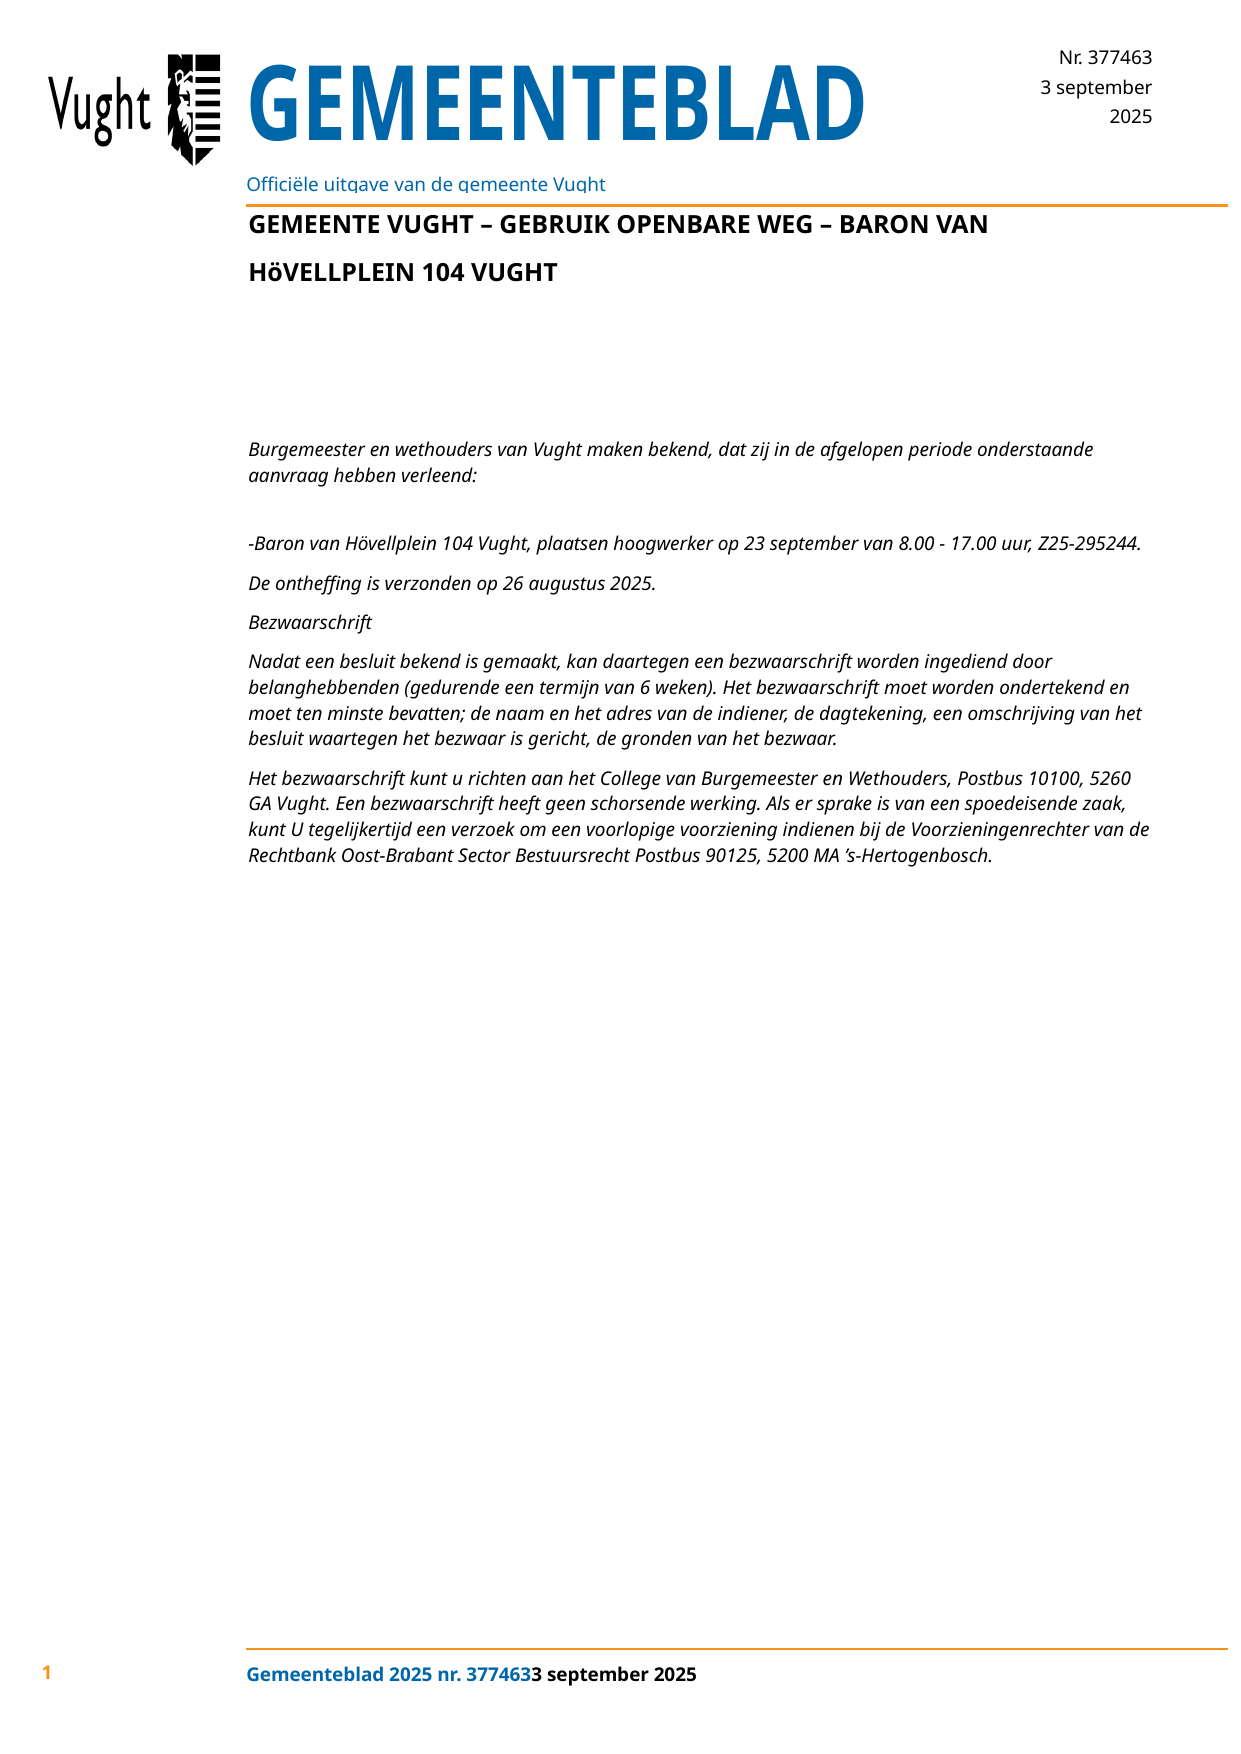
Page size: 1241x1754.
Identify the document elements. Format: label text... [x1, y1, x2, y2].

text GEMEENTE VUGHT – GEBRUIK OPENBARE WEG – BARON VAN HöVELLPLEIN 104 VUGHT [248, 207, 1152, 288]
text -Baron van Hövellplein 104 Vught, plaatsen hoogwerker op 23 september van 8.00 - 17.00 uur, Z25-295244. [248, 531, 1152, 556]
text Het bezwaarschrift kunt u richten aan het College van Burgemeester en Wethouders, Postbus 10100, 5260 GA Vught. Een bezwaarschrift heeft geen schorsende werking. Als er sprake is van een spoedeisende zaak, kunt U tegelijkertijd een verzoek om een voorlopige voorziening indienen bij de Voorzieningenrechter van de Rechtbank Oost-Brabant Sector Bestuursrecht Postbus 90125, 5200 MA ’s-Hertogenbosch. [248, 765, 1152, 868]
text Nadat een besluit bekend is gemaakt, kan daartegen een bezwaarschrift worden ingediend door belanghebbenden (gedurende een termijn van 6 weken). Het bezwaarschrift moet worden ondertekend en moet ten minste bevatten; de naam en het adres van de indiener, de dagtekening, een omschrijving van het besluit waartegen het bezwaar is gericht, de gronden van het bezwaar. [248, 648, 1152, 751]
text Bezwaarschrift [248, 609, 1152, 635]
text De ontheffing is verzonden op 26 augustus 2025. [248, 570, 1152, 596]
picture [41, 47, 231, 172]
text Burgemeester en wethouders van Vught maken bekend, dat zij in de afgelopen periode onderstaande aanvraag hebben verleend: [248, 436, 1152, 487]
